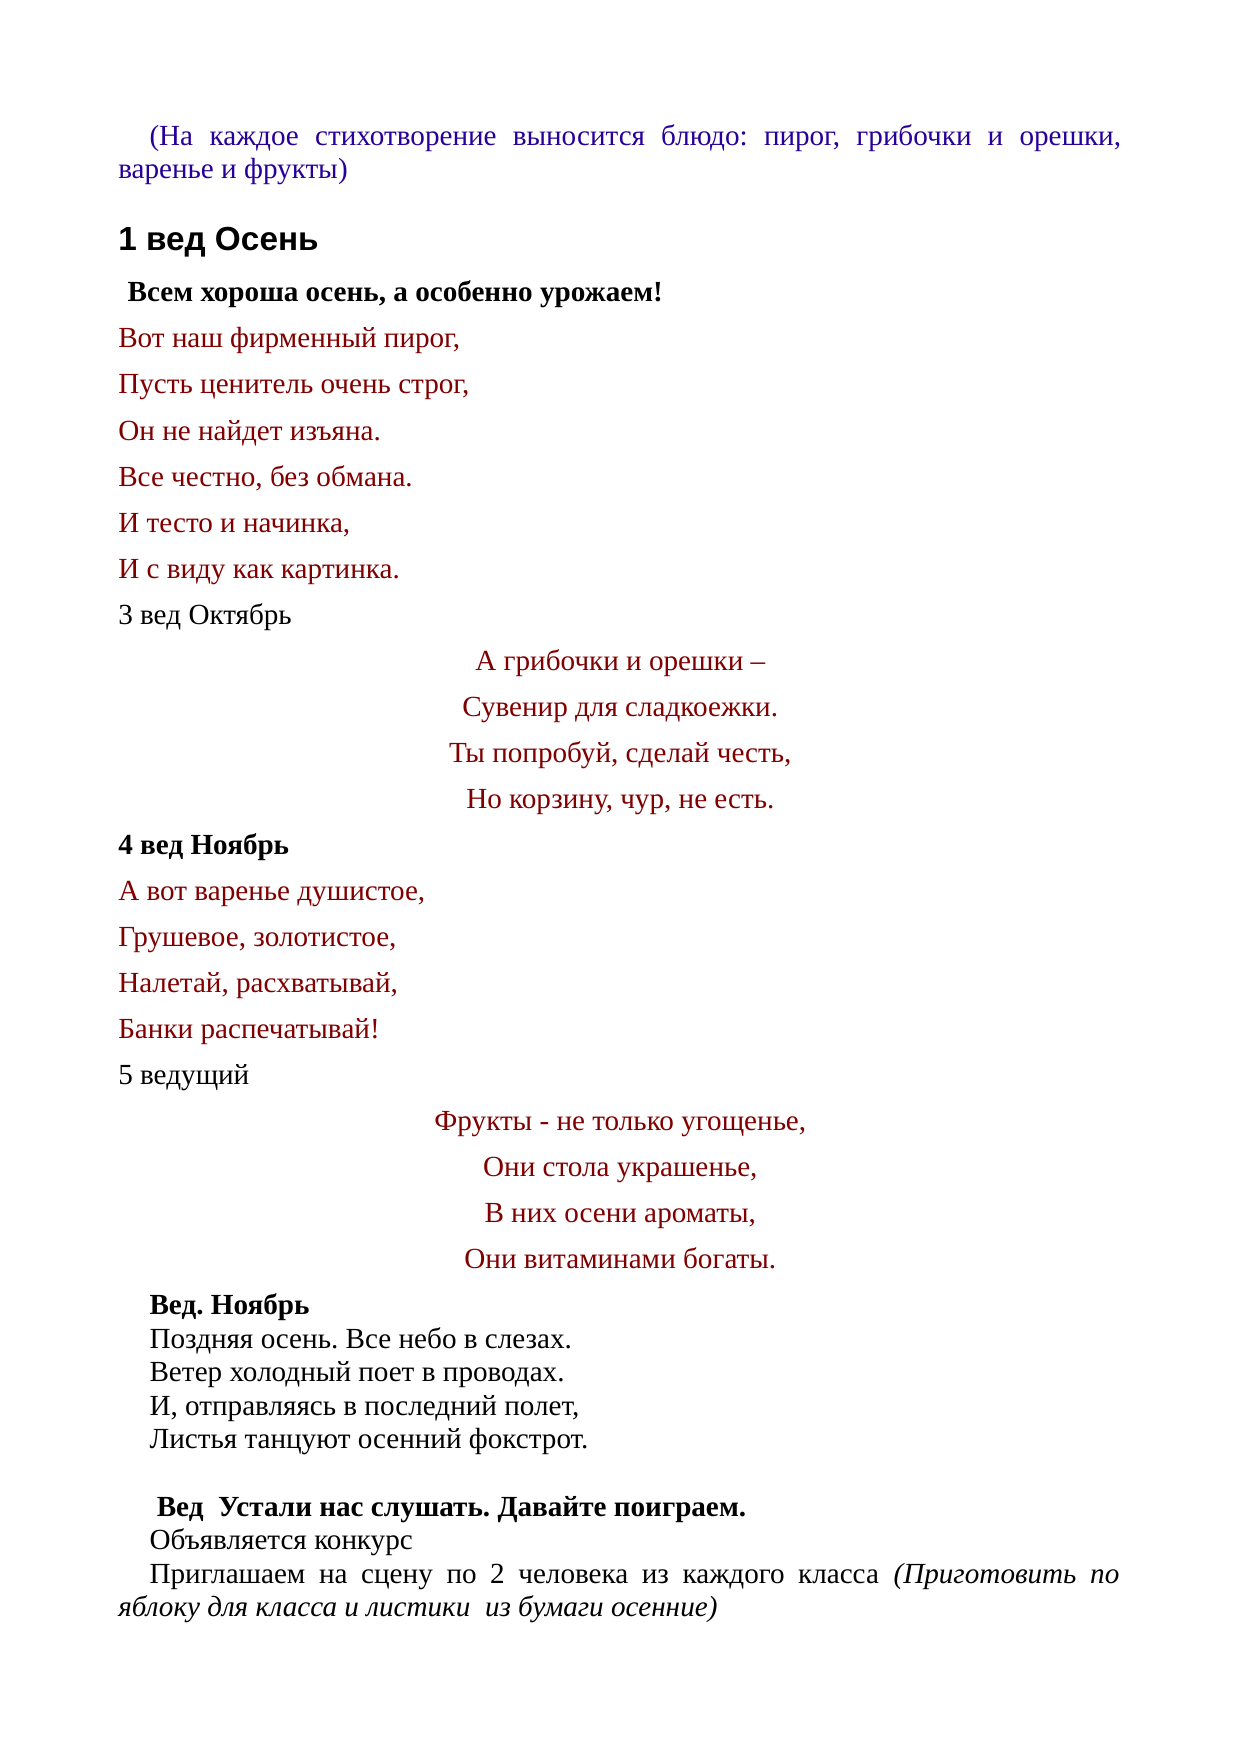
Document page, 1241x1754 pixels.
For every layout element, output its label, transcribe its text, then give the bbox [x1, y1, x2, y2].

text 1 вед Осень [118, 219, 1122, 257]
text В них осени ароматы, [118, 1195, 1122, 1229]
text Приглашаем на сцену по 2 человека из каждого класса (Приготовить по яблоку для класса и листики из бумаги осенние) [118, 1556, 1122, 1623]
text Объявляется конкурс [118, 1522, 1122, 1556]
text Грушевое, золотистое, [118, 919, 1122, 953]
text (На каждое стихотворение выносится блюдо: пирог, грибочки и орешки, варенье и фрукты) [118, 118, 1122, 185]
text Налетай, расхватывай, [118, 965, 1122, 999]
text Но корзину, чур, не есть. [118, 781, 1122, 814]
text Все честно, без обмана. [118, 459, 1122, 492]
text Вот наш фирменный пирог, [118, 321, 1122, 354]
text А грибочки и орешки – [118, 643, 1122, 676]
text Банки распечатывай! [118, 1011, 1122, 1045]
text Поздняя осень. Все небо в слезах. [118, 1321, 1122, 1354]
text Он не найдет изъяна. [118, 413, 1122, 446]
text Вед Устали нас слушать. Давайте поиграем. [118, 1489, 1122, 1522]
text Всем хороша осень, а особенно урожаем! [118, 270, 1122, 308]
text Пусть ценитель очень строг, [118, 367, 1122, 400]
text Фрукты - не только угощенье, [118, 1103, 1122, 1137]
text Сувенир для сладкоежки. [118, 689, 1122, 722]
text Вед. Ноябрь [118, 1287, 1122, 1321]
text Листья танцуют осенний фокстрот. [118, 1422, 1122, 1455]
text А вот варенье душистое, [118, 873, 1122, 907]
text 4 вед Ноябрь [118, 827, 1122, 861]
text И тесто и начинка, [118, 505, 1122, 538]
text И с виду как картинка. [118, 551, 1122, 584]
text Ты попробуй, сделай честь, [118, 735, 1122, 768]
text И, отправляясь в последний полет, [118, 1388, 1122, 1422]
text 3 вед Октябрь [118, 597, 1122, 630]
text Они витаминами богаты. [118, 1241, 1122, 1275]
text Они стола украшенье, [118, 1149, 1122, 1183]
text 5 ведущий [118, 1057, 1122, 1091]
text Ветер холодный поет в проводах. [118, 1354, 1122, 1388]
